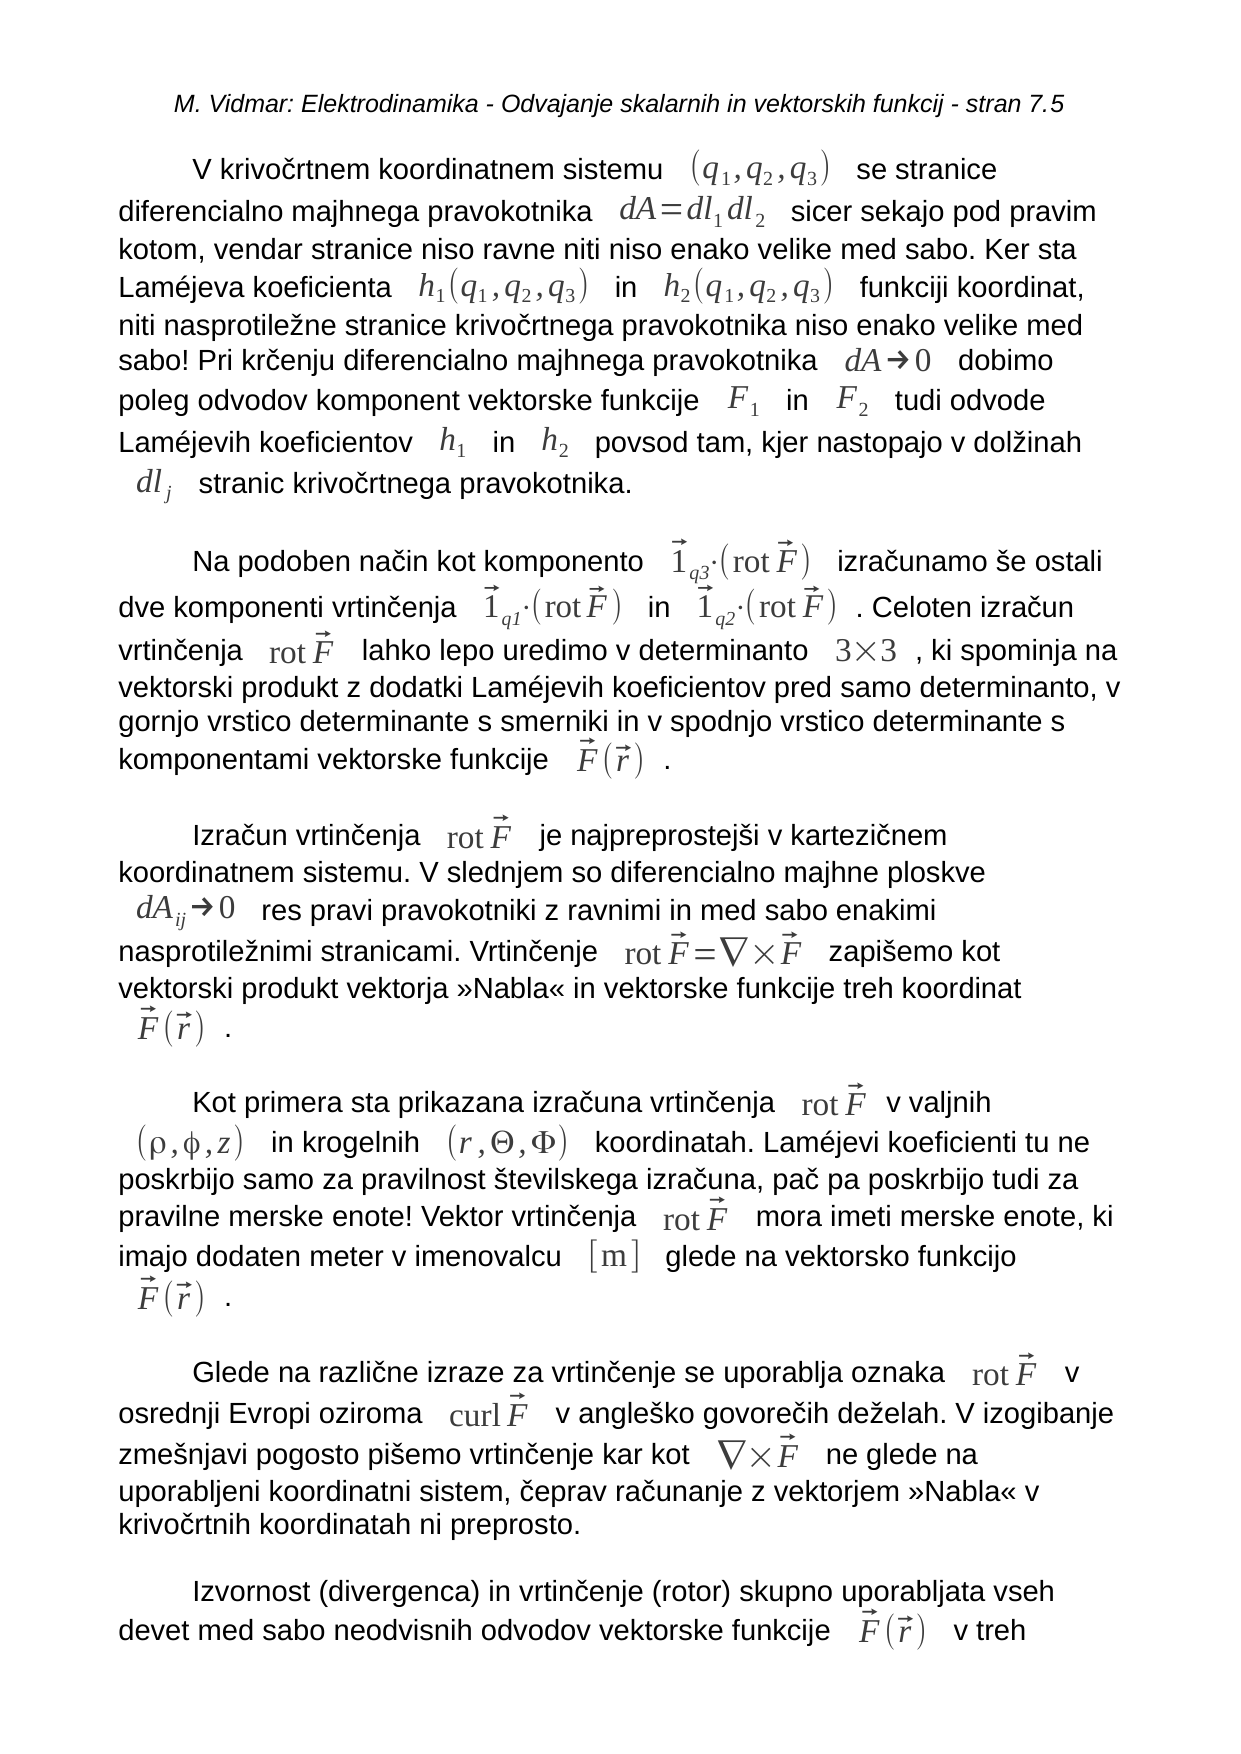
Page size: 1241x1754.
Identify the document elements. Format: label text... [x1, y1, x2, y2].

text Izvornost (divergenca) in vrtinčenje (rotor) skupno uporabljata vseh devet med sabo neodvisnih odvodov vektorske funkcije v treh dimenzijah. Od teh uporablja izvornost tri odvode komponent po pripadajočih koordinatah, vrtinčenje pa šest odvodov komponent po preostalih koordinatah. Izvornost in vrtinčenje sta torej dve med sabo popolnoma neodvisni funkciji. Z drugimi besedami, vektorsko funkcijo poznamo do konstante natančno, če poznamo vse njene odvode, torej izvornost in vrtinčenje . [118, 1574, 1122, 1651]
text Kot primera sta prikazana izračuna vrtinčenja v valjnih in krogelnih koordinatah. Laméjevi koeficienti tu ne poskrbijo samo za pravilnost številskega izračuna, pač pa poskrbijo tudi za pravilne merske enote! Vektor vrtinčenja mora imeti merske enote, ki imajo dodaten meter v imenovalcu glede na vektorsko funkcijo . [118, 1081, 1122, 1318]
text V krivočrtnem koordinatnem sistemu se stranice diferencialno majhnega pravokotnika sicer sekajo pod pravim kotom, vendar stranice niso ravne niti niso enako velike med sabo. Ker sta Laméjeva koeficienta in funkciji koordinat, niti nasprotiležne stranice krivočrtnega pravokotnika niso enako velike med sabo! Pri krčenju diferencialno majhnega pravokotnika dobimo poleg odvodov komponent vektorske funkcije in tudi odvode Laméjevih koeficientov in povsod tam, kjer nastopajo v dolžinah stranic krivočrtnega pravokotnika. [118, 147, 1122, 504]
text Izračun vrtinčenja je najpreprostejši v kartezičnem koordinatnem sistemu. V slednjem so diferencialno majhne ploskve res pravi pravokotniki z ravnimi in med sabo enakimi nasprotiležnimi stranicami. Vrtinčenje zapišemo kot vektorski produkt vektorja »Nabla« in vektorske funkcije treh koordinat . [118, 814, 1122, 1048]
text Glede na različne izraze za vrtinčenje se uporablja oznaka v osrednji Evropi oziroma v angleško govorečih deželah. V izogibanje zmešnjavi pogosto pišemo vrtinčenje kar kot ne glede na uporabljeni koordinatni sistem, čeprav računanje z vektorjem »Nabla« v krivočrtnih koordinatah ni preprosto. [118, 1351, 1122, 1541]
text Na podoben način kot komponento izračunamo še ostali dve komponenti vrtinčenja in . Celoten izračun vrtinčenja lahko lepo uredimo v determinanto , ki spominja na vektorski produkt z dodatki Laméjevih koeficientov pred samo determinanto, v gornjo vrstico determinante s smerniki in v spodnjo vrstico determinante s komponentami vektorske funkcije . [118, 538, 1122, 781]
